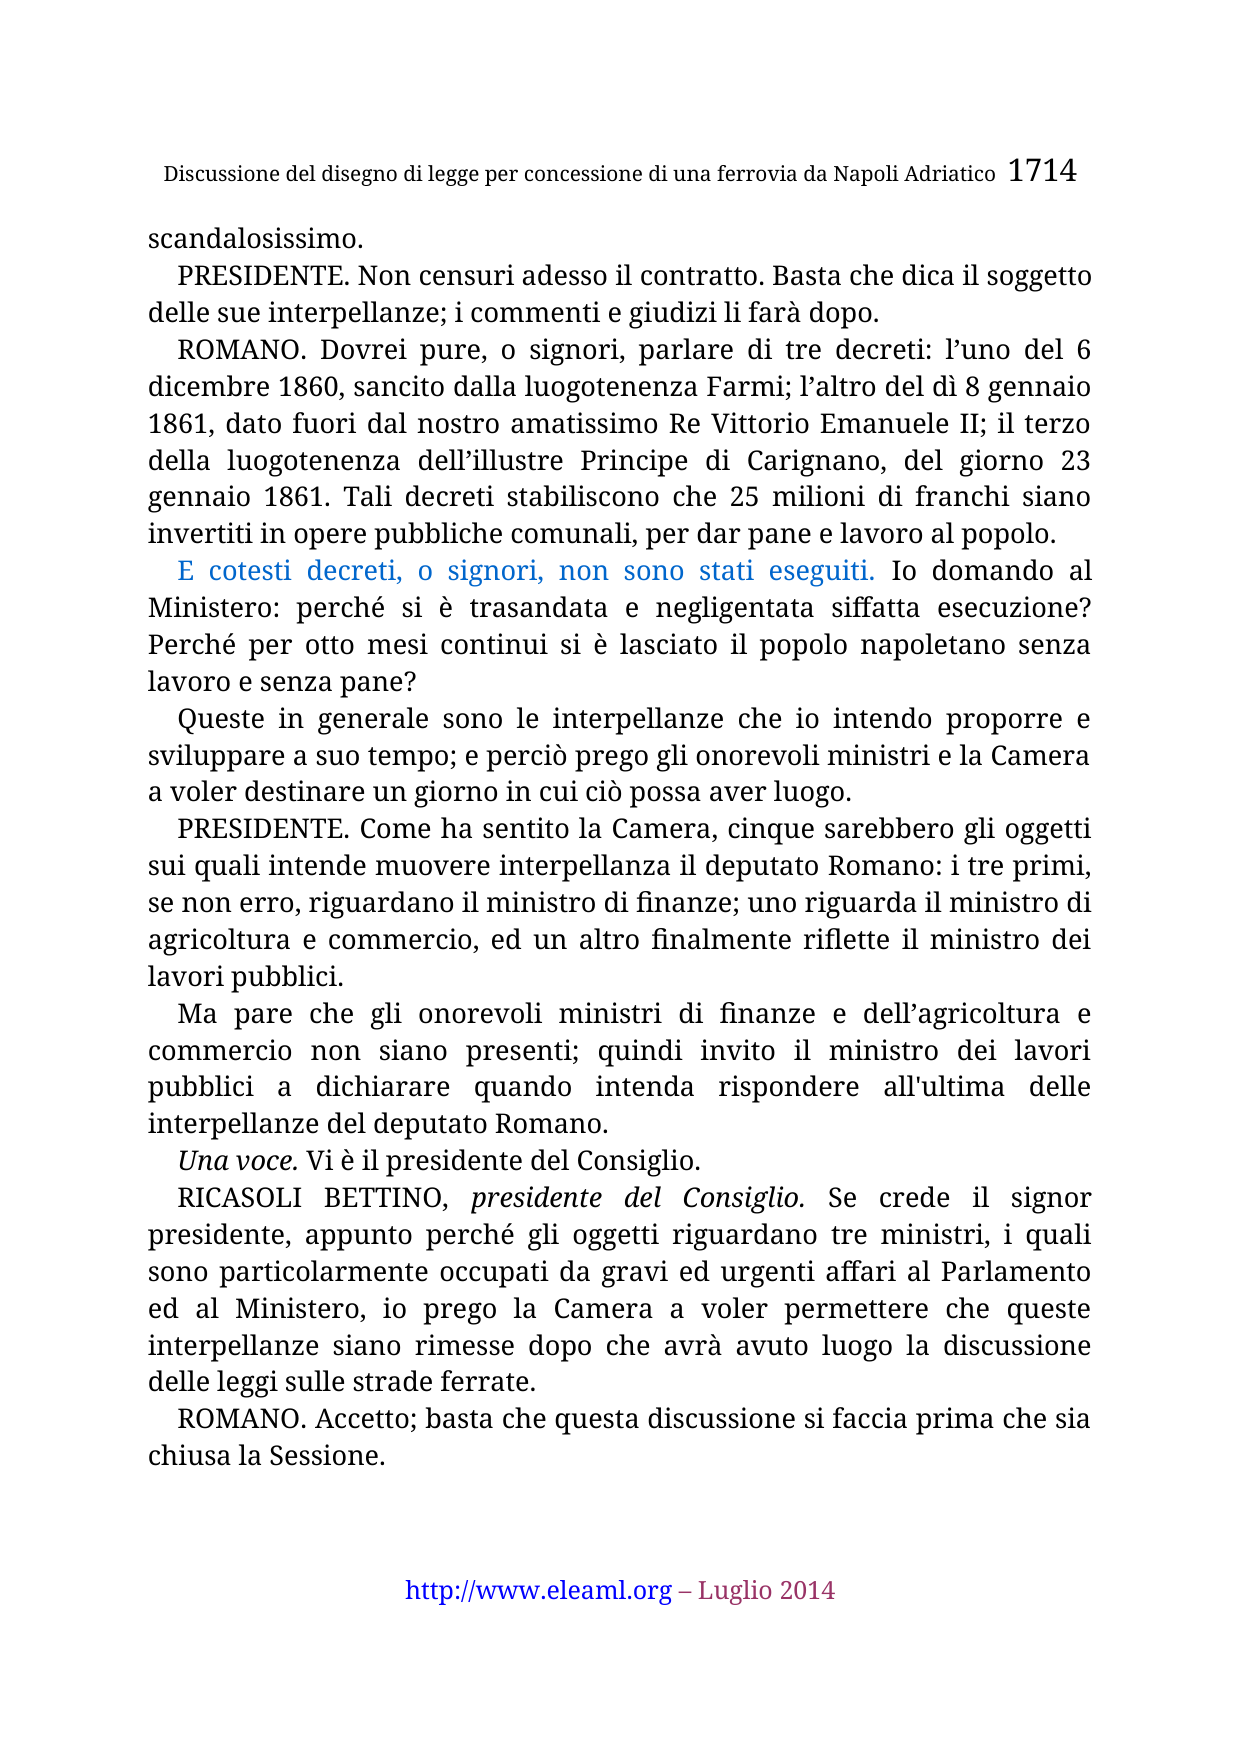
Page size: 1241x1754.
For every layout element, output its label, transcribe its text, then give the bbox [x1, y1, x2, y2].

text PRESIDENTE. Come ha sentito la Camera, cinque sarebbero gli oggetti sui quali intende muovere interpellanza il deputato Romano: i tre primi, se non erro, riguardano il ministro di finanze; uno riguarda il ministro di agricoltura e commercio, ed un altro finalmente riflette il ministro dei lavori pubblici. [148, 810, 1093, 994]
text ROMANO. Accetto; basta che questa discussione si faccia prima che sia chiusa la Sessione. [148, 1400, 1093, 1473]
text ROMANO. Dovrei pure, o signori, parlare di tre decreti: l’uno del 6 dicembre 1860, sancito dalla luogotenenza Farmi; l’altro del dì 8 gennaio 1861, dato fuori dal nostro amatissimo Re Vittorio Emanuele II; il terzo della luogotenenza dell’illustre Principe di Carignano, del giorno 23 gennaio 1861. Tali decreti stabiliscono che 25 milioni di franchi siano invertiti in opere pubbliche comunali, per dar pane e lavoro al popolo. [148, 330, 1093, 552]
text Una voce. Vi è il presidente del Consiglio. [148, 1142, 1093, 1178]
text PRESIDENTE. Non censuri adesso il contratto. Basta che dica il soggetto delle sue interpellanze; i commenti e giudizi li farà dopo. [148, 257, 1093, 330]
text Queste in generale sono le interpellanze che io intendo proporre e sviluppare a suo tempo; e perciò prego gli onorevoli ministri e la Camera a voler destinare un giorno in cui ciò possa aver luogo. [148, 699, 1093, 810]
text Ma pare che gli onorevoli ministri di finanze e dell’agricoltura e commercio non siano presenti; quindi invito il ministro dei lavori pubblici a dichiarare quando intenda rispondere all'ultima delle interpellanze del deputato Romano. [148, 994, 1093, 1142]
text RICASOLI BETTINO, presidente del Consiglio. Se crede il signor presidente, appunto perché gli oggetti riguardano tre ministri, i quali sono particolarmente occupati da gravi ed urgenti affari al Parlamento ed al Ministero, io prego la Camera a voler permettere che queste interpellanze siano rimesse dopo che avrà avuto luogo la discussione delle leggi sulle strade ferrate. [148, 1178, 1093, 1400]
text scandalosissimo. [148, 220, 1093, 257]
text E cotesti decreti, o signori, non sono stati eseguiti. Io domando al Ministero: perché si è trasandata e negligentata siffatta esecuzione? Perché per otto mesi continui si è lasciato il popolo napoletano senza lavoro e senza pane? [148, 552, 1093, 699]
